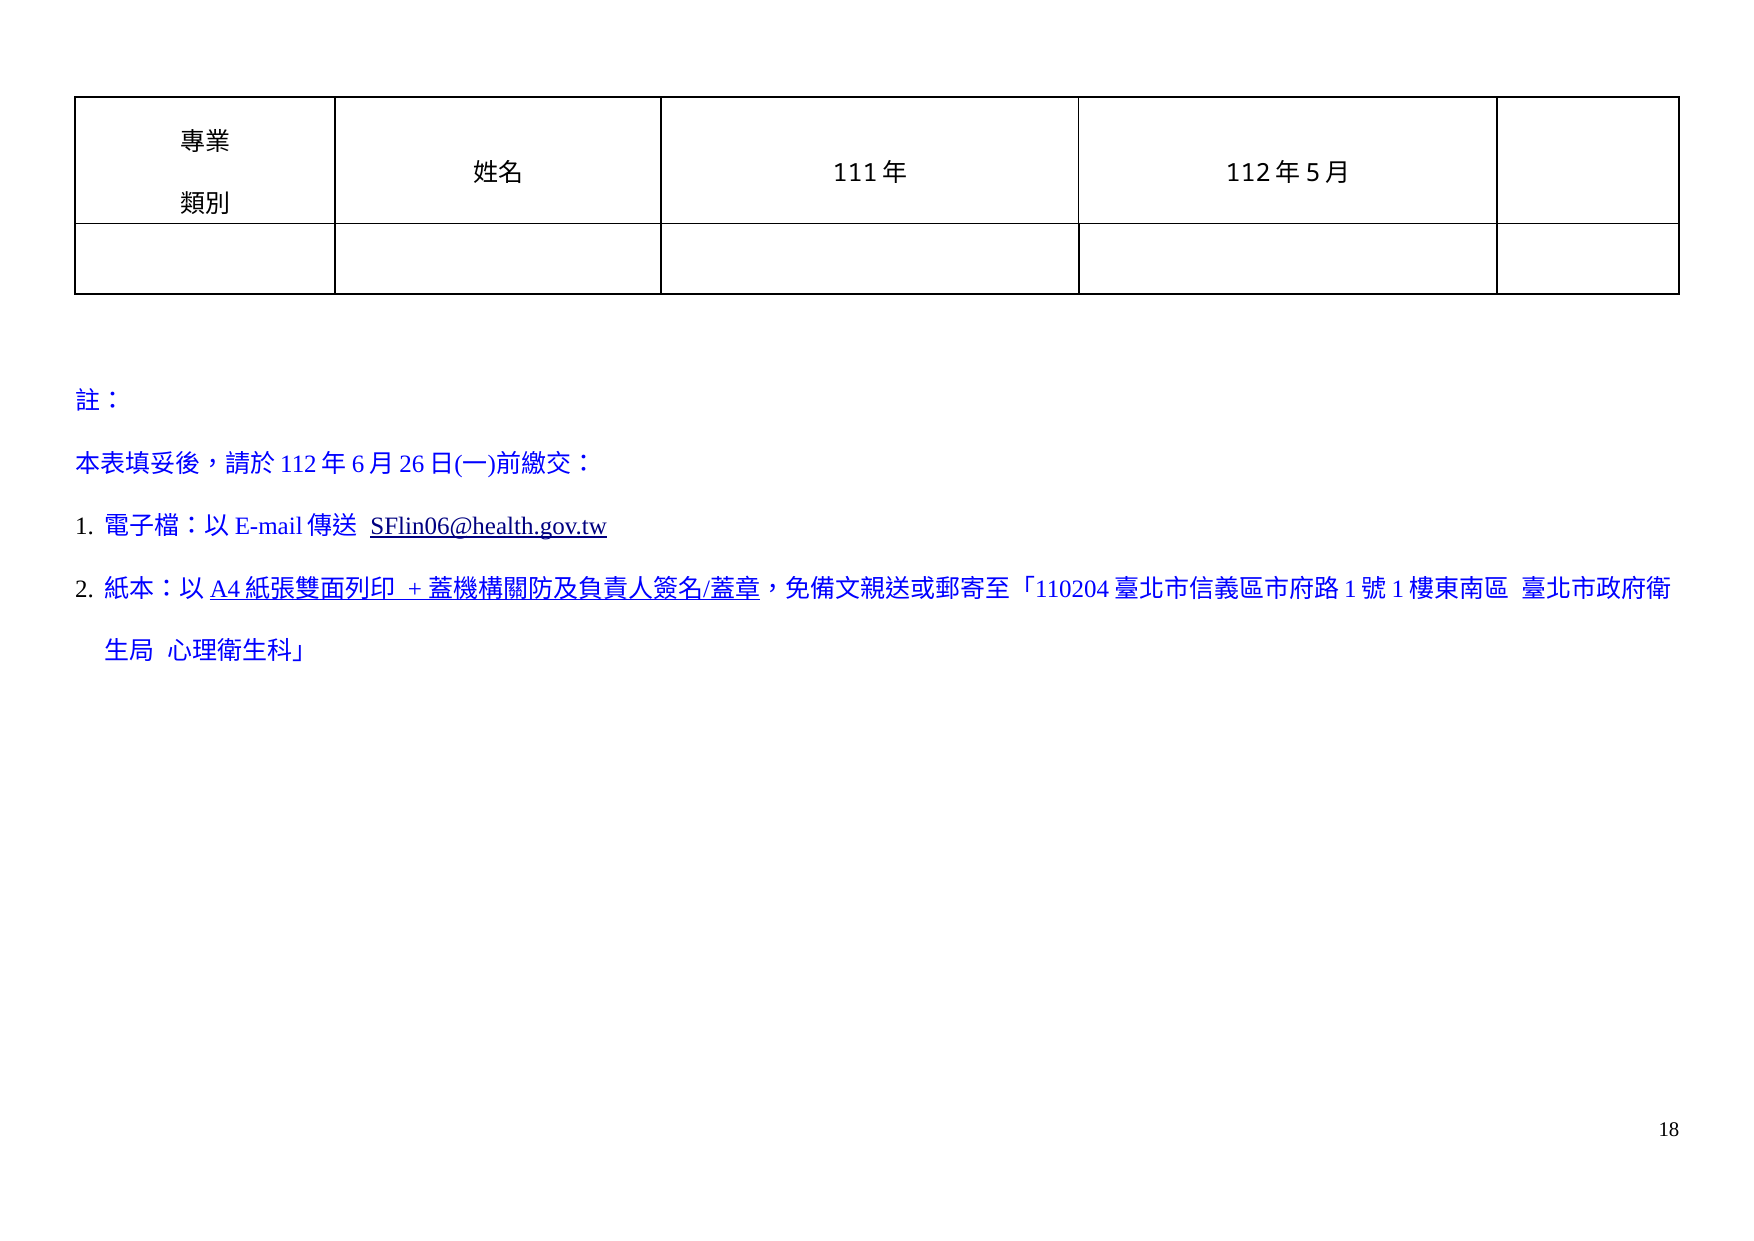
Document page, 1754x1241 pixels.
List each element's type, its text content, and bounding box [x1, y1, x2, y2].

table_cell [662, 224, 1078, 293]
table_cell [76, 224, 334, 293]
text 註： [75, 357, 1679, 419]
table_cell [1080, 224, 1496, 293]
table_cell [336, 224, 660, 293]
list 紙本：以A4紙張雙面列印 + 蓋機構關防及負責人簽名/蓋章，免備文親送或郵寄至「110204臺北市信義區市府路1號1樓東南區 臺北市政府衛生局 心理衛生科」 [75, 544, 1679, 669]
text 本表填妥後，請於112年6月26日(一)前繳交： [75, 419, 1679, 482]
table_header 專業 類別 [76, 98, 334, 223]
table_cell 111年 [662, 98, 1078, 223]
table_cell [1498, 224, 1678, 293]
table_header 姓名 [336, 98, 660, 223]
table_cell 112年5月 [1079, 98, 1496, 223]
list 電子檔：以E-mail傳送 SFlin06@health.gov.tw [75, 482, 1679, 544]
table_header [1498, 98, 1678, 223]
